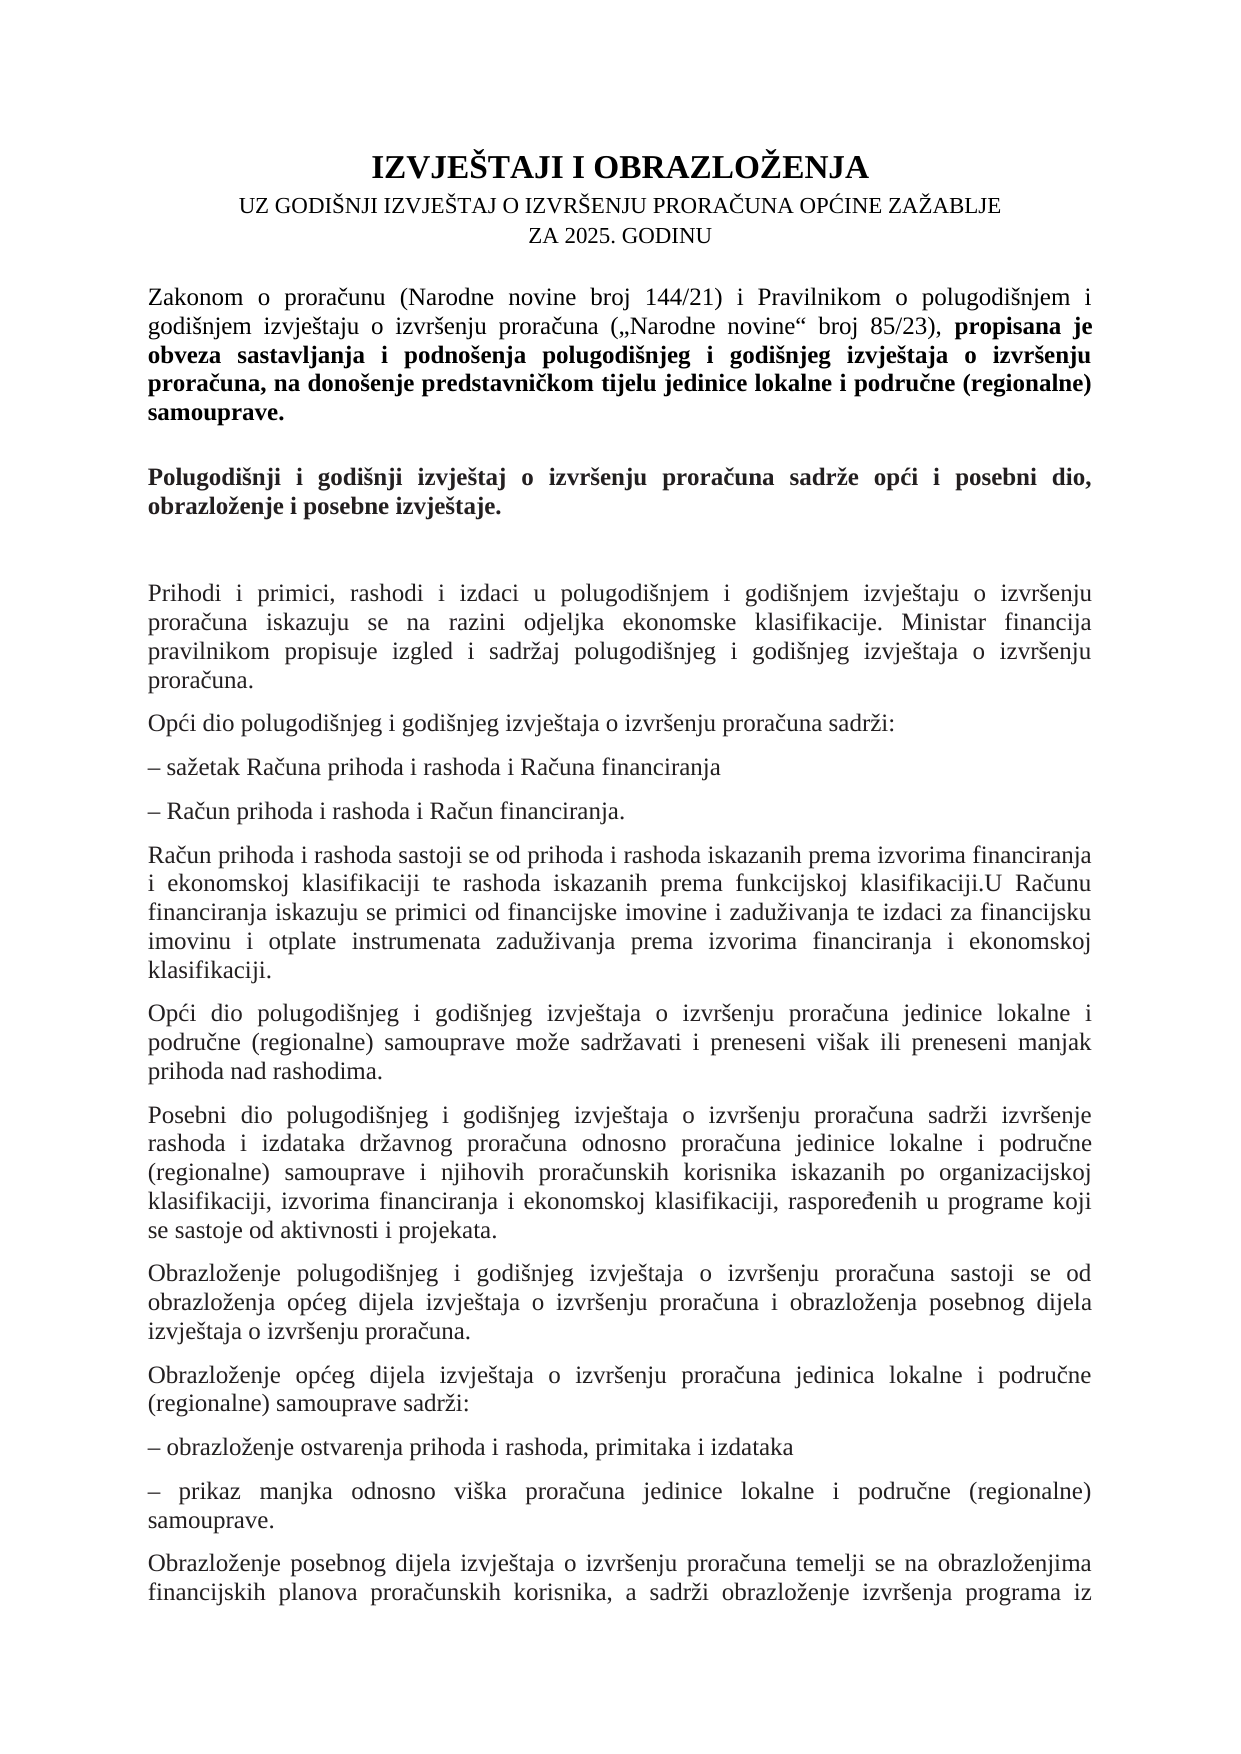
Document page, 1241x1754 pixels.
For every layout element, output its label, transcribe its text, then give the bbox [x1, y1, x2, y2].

text Opći dio polugodišnjeg i godišnjeg izvještaja o izvršenju proračuna sadrži: [148, 708, 1093, 737]
text – prikaz manjka odnosno viška proračuna jedinice lokalne i područne (regionalne) samouprave. [148, 1476, 1093, 1533]
text Zakonom o proračunu (Narodne novine broj 144/21) i Pravilnikom o polugodišnjem i godišnjem izvještaju o izvršenju proračuna („Narodne novine“ broj 85/23), propisana je obveza sastavljanja i podnošenja polugodišnjeg i godišnjeg izvještaja o izvršenju proračuna, na donošenje predstavničkom tijelu jedinice lokalne i područne (regionalne) samouprave. [148, 282, 1093, 426]
text – sažetak Računa prihoda i rashoda i Računa financiranja [148, 752, 1093, 781]
text Posebni dio polugodišnjeg i godišnjeg izvještaja o izvršenju proračuna sadrži izvršenje rashoda i izdataka državnog proračuna odnosno proračuna jedinice lokalne i područne (regionalne) samouprave i njihovih proračunskih korisnika iskazanih po organizacijskoj klasifikaciji, izvorima financiranja i ekonomskoj klasifikaciji, raspoređenih u programe koji se sastoje od aktivnosti i projekata. [148, 1100, 1093, 1243]
text Obrazloženje posebnog dijela izvještaja o izvršenju proračuna temelji se na obrazloženjima financijskih planova proračunskih korisnika, a sadrži obrazloženje izvršenja programa iz [148, 1548, 1093, 1606]
text Obrazloženje općeg dijela izvještaja o izvršenju proračuna jedinica lokalne i područne (regionalne) samouprave sadrži: [148, 1360, 1093, 1417]
text ZA 2025. GODINU [148, 222, 1093, 248]
text Prihodi i primici, rashodi i izdaci u polugodišnjem i godišnjem izvještaju o izvršenju proračuna iskazuju se na razini odjeljka ekonomske klasifikacije. Ministar financija pravilnikom propisuje izgled i sadržaj polugodišnjeg i godišnjeg izvještaja o izvršenju proračuna. [148, 578, 1093, 693]
text Opći dio polugodišnjeg i godišnjeg izvještaja o izvršenju proračuna jedinice lokalne i područne (regionalne) samouprave može sadržavati i preneseni višak ili preneseni manjak prihoda nad rashodima. [148, 998, 1093, 1085]
text Polugodišnji i godišnji izvještaj o izvršenju proračuna sadrže opći i posebni dio, obrazloženje i posebne izvještaje. [148, 462, 1093, 520]
text IZVJEŠTAJI I OBRAZLOŽENJA [148, 148, 1093, 186]
text Obrazloženje polugodišnjeg i godišnjeg izvještaja o izvršenju proračuna sastoji se od obrazloženja općeg dijela izvještaja o izvršenju proračuna i obrazloženja posebnog dijela izvještaja o izvršenju proračuna. [148, 1258, 1093, 1345]
text UZ GODIŠNJI IZVJEŠTAJ O IZVRŠENJU PRORAČUNA OPĆINE ZAŽABLJE [148, 192, 1093, 218]
text – obrazloženje ostvarenja prihoda i rashoda, primitaka i izdataka [148, 1432, 1093, 1461]
text – Račun prihoda i rashoda i Račun financiranja. [148, 796, 1093, 825]
text Račun prihoda i rashoda sastoji se od prihoda i rashoda iskazanih prema izvorima financiranja i ekonomskoj klasifikaciji te rashoda iskazanih prema funkcijskoj klasifikaciji.U Računu financiranja iskazuju se primici od financijske imovine i zaduživanja te izdaci za financijsku imovinu i otplate instrumenata zaduživanja prema izvorima financiranja i ekonomskoj klasifikaciji. [148, 840, 1093, 983]
